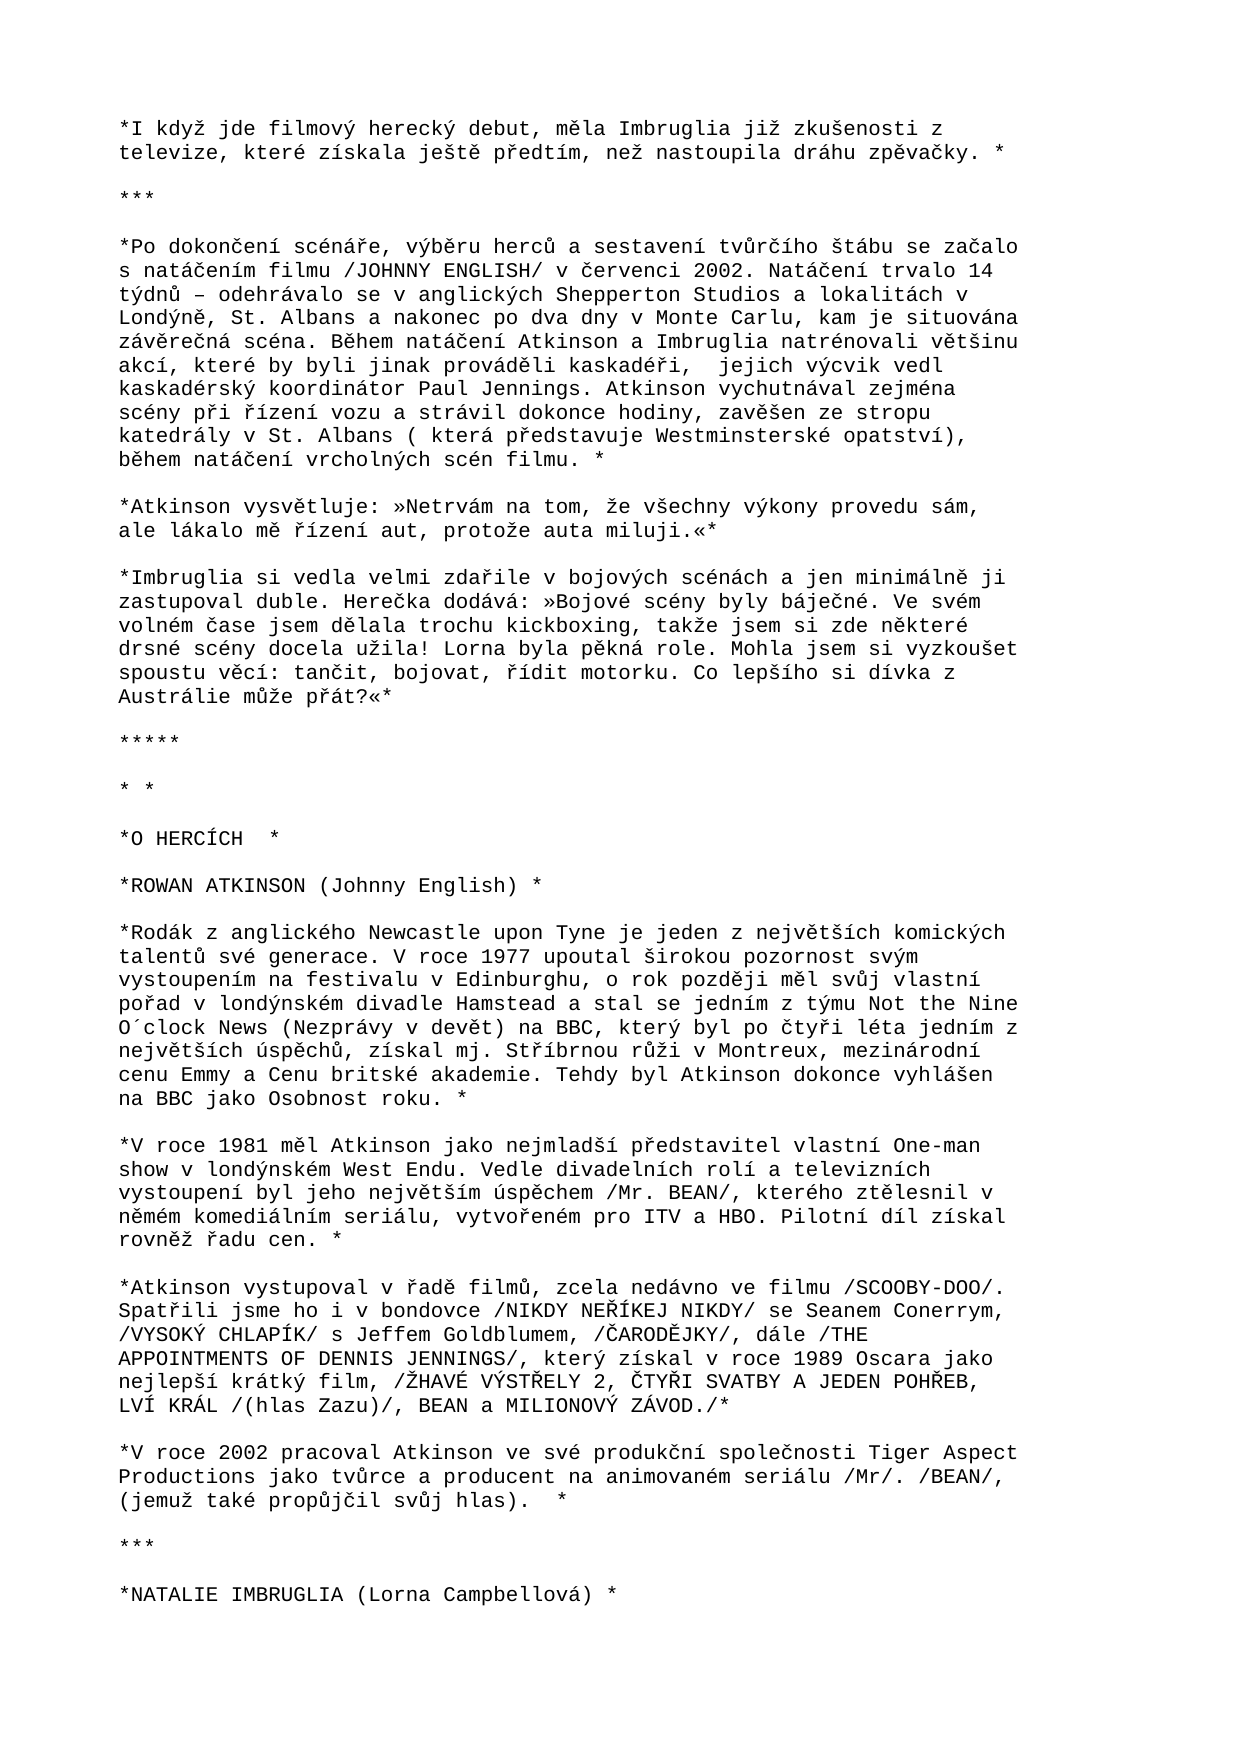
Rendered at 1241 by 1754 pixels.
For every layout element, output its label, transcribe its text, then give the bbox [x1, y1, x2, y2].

text televize, které získala ještě předtím, než nastoupila dráhu zpěvačky. * [118, 142, 1122, 165]
text závěrečná scéna. Během natáčení Atkinson a Imbruglia natrénovali většinu [118, 331, 1122, 354]
text (jemuž také propůjčil svůj hlas). * [118, 1489, 1122, 1513]
text *Imbruglia si vedla velmi zdařile v bojových scénách a jen minimálně ji [118, 567, 1122, 591]
text cenu Emmy a Cenu britské akademie. Tehdy byl Atkinson dokonce vyhlášen [118, 1064, 1122, 1088]
text *V roce 2002 pracoval Atkinson ve své produkční společnosti Tiger Aspect [118, 1442, 1122, 1466]
text na BBC jako Osobnost roku. * [118, 1088, 1122, 1111]
text katedrály v St. Albans ( která představuje Westminsterské opatství), [118, 426, 1122, 449]
text s natáčením filmu /JOHNNY ENGLISH/ v červenci 2002. Natáčení trvalo 14 [118, 260, 1122, 284]
text vystoupením na festivalu v Edinburghu, o rok později měl svůj vlastní [118, 969, 1122, 993]
text drsné scény docela užila! Lorna byla pěkná role. Mohla jsem si vyzkoušet [118, 638, 1122, 662]
text kaskadérský koordinátor Paul Jennings. Atkinson vychutnával zejména [118, 378, 1122, 402]
text * * [118, 780, 1122, 804]
text *Atkinson vystupoval v řadě filmů, zcela nedávno ve filmu /SCOOBY-DOO/. [118, 1277, 1122, 1300]
text volném čase jsem dělala trochu kickboxing, takže jsem si zde některé [118, 615, 1122, 638]
text talentů své generace. V roce 1977 upoutal širokou pozornost svým [118, 946, 1122, 969]
text APPOINTMENTS OF DENNIS JENNINGS/, který získal v roce 1989 Oscara jako [118, 1348, 1122, 1371]
text O´clock News (Nezprávy v devět) na BBC, který byl po čtyři léta jedním z [118, 1017, 1122, 1040]
text zastupoval duble. Herečka dodává: »Bojové scény byly báječné. Ve svém [118, 591, 1122, 615]
text Londýně, St. Albans a nakonec po dva dny v Monte Carlu, kam je situována [118, 307, 1122, 331]
text *Po dokončení scénáře, výběru herců a sestavení tvůrčího štábu se začalo [118, 236, 1122, 260]
text akcí, které by byli jinak prováděli kaskadéři, jejich výcvik vedl [118, 354, 1122, 378]
text *NATALIE IMBRUGLIA (Lorna Campbellová) * [118, 1584, 1122, 1608]
text nejlepší krátký film, /ŽHAVÉ VÝSTŘELY 2, ČTYŘI SVATBY A JEDEN POHŘEB, [118, 1371, 1122, 1395]
text Productions jako tvůrce a producent na animovaném seriálu /Mr/. /BEAN/, [118, 1466, 1122, 1489]
text *** [118, 1537, 1122, 1561]
text *ROWAN ATKINSON (Johnny English) * [118, 875, 1122, 898]
text *Rodák z anglického Newcastle upon Tyne je jeden z největších komických [118, 922, 1122, 946]
text němém komediálním seriálu, vytvořeném pro ITV a HBO. Pilotní díl získal [118, 1206, 1122, 1229]
text ale lákalo mě řízení aut, protože auta miluji.«* [118, 520, 1122, 544]
text /VYSOKÝ CHLAPÍK/ s Jeffem Goldblumem, /ČARODĚJKY/, dále /THE [118, 1324, 1122, 1348]
text Austrálie může přát?«* [118, 686, 1122, 709]
text *I když jde filmový herecký debut, měla Imbruglia již zkušenosti z [118, 118, 1122, 142]
text pořad v londýnském divadle Hamstead a stal se jedním z týmu Not the Nine [118, 993, 1122, 1017]
text Spatřili jsme ho i v bondovce /NIKDY NEŘÍKEJ NIKDY/ se Seanem Conerrym, [118, 1300, 1122, 1324]
text *Atkinson vysvětluje: »Netrvám na tom, že všechny výkony provedu sám, [118, 496, 1122, 520]
text LVÍ KRÁL /(hlas Zazu)/, BEAN a MILIONOVÝ ZÁVOD./* [118, 1395, 1122, 1419]
text týdnů – odehrávalo se v anglických Shepperton Studios a lokalitách v [118, 284, 1122, 307]
text *V roce 1981 měl Atkinson jako nejmladší představitel vlastní One-man [118, 1135, 1122, 1158]
text během natáčení vrcholných scén filmu. * [118, 449, 1122, 473]
text *** [118, 189, 1122, 213]
text ***** [118, 733, 1122, 757]
text show v londýnském West Endu. Vedle divadelních rolí a televizních [118, 1158, 1122, 1182]
text největších úspěchů, získal mj. Stříbrnou růži v Montreux, mezinárodní [118, 1040, 1122, 1064]
text scény při řízení vozu a strávil dokonce hodiny, zavěšen ze stropu [118, 402, 1122, 426]
text rovněž řadu cen. * [118, 1229, 1122, 1253]
text spoustu věcí: tančit, bojovat, řídit motorku. Co lepšího si dívka z [118, 662, 1122, 686]
text *O HERCÍCH * [118, 827, 1122, 851]
text vystoupení byl jeho největším úspěchem /Mr. BEAN/, kterého ztělesnil v [118, 1182, 1122, 1206]
